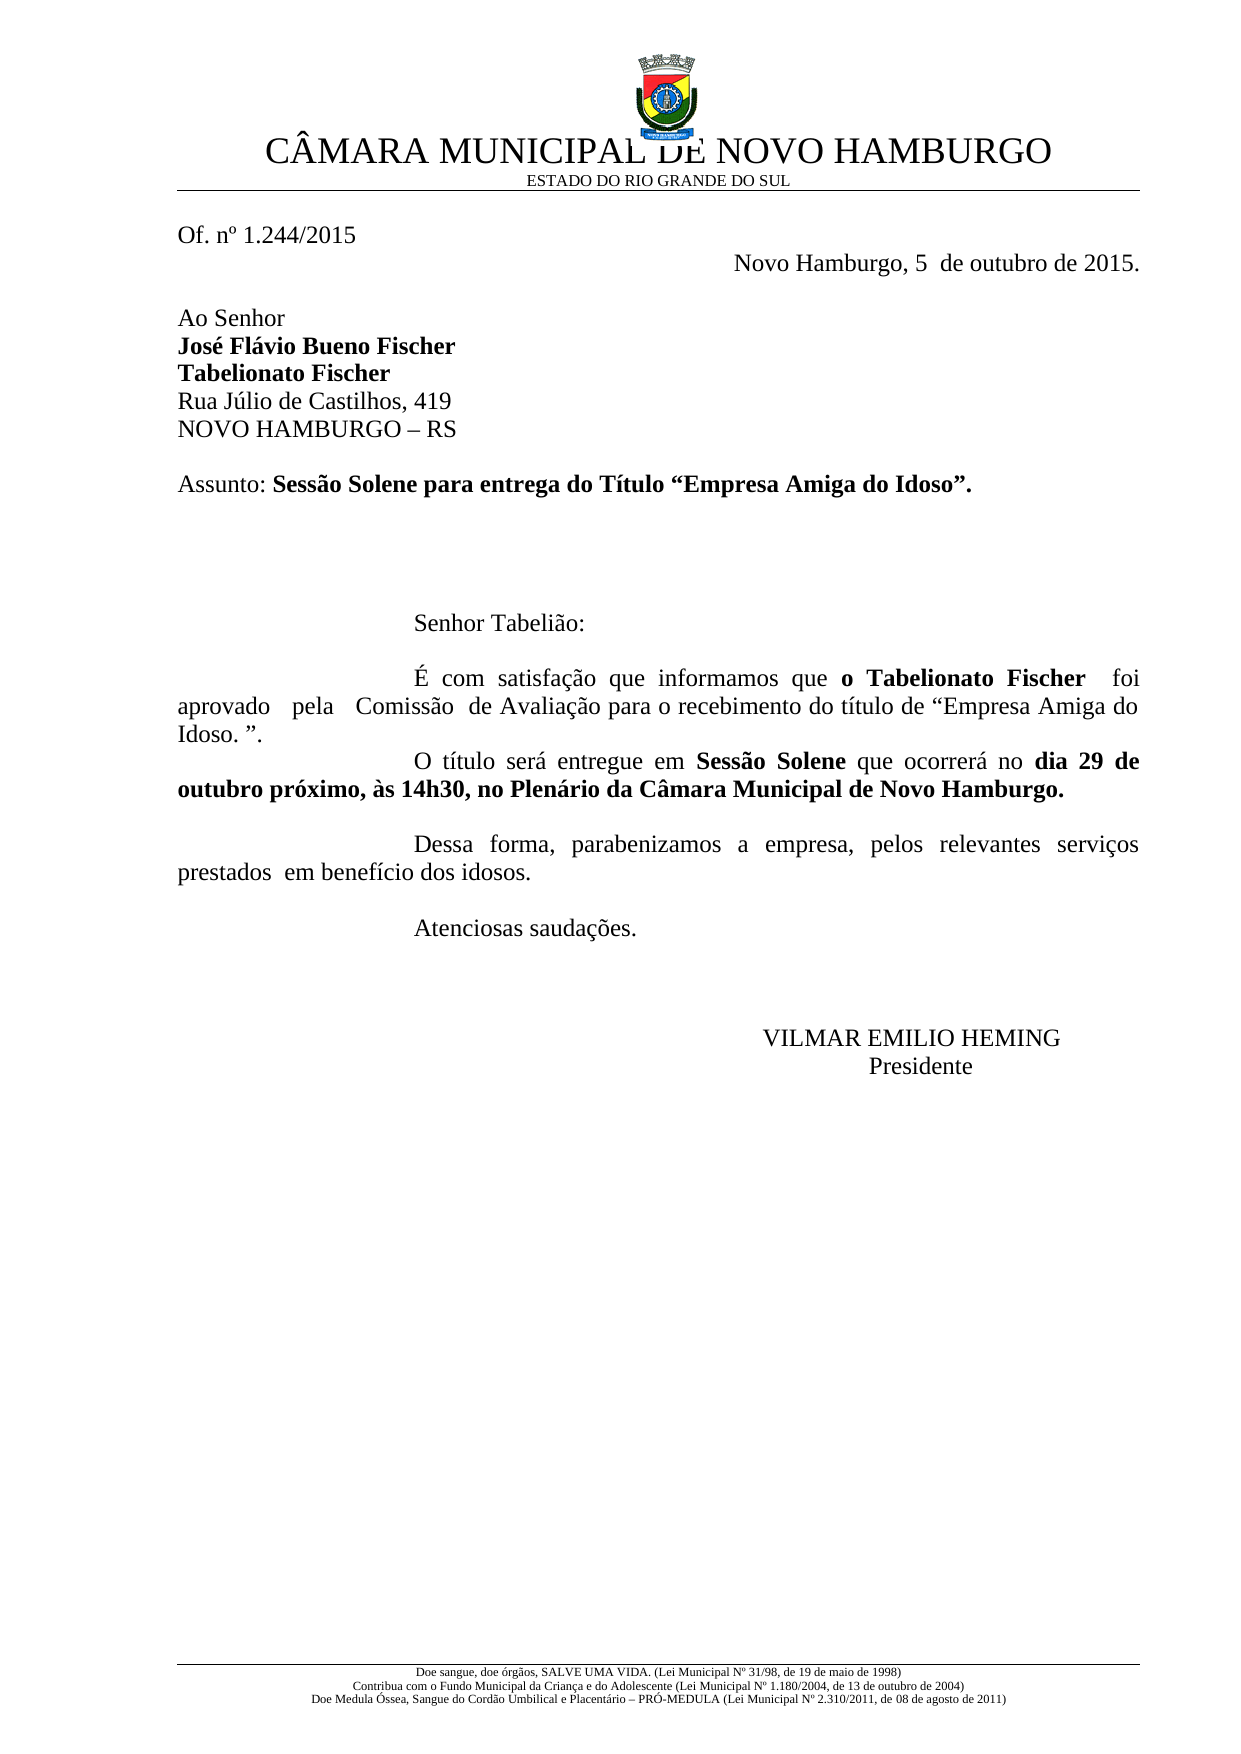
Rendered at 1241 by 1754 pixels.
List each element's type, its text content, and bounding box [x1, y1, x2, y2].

text Tabelionato Fischer [177, 359, 1140, 387]
text José Flávio Bueno Fischer [177, 332, 1140, 359]
text Novo Hamburgo, 5 de outubro de 2015. [177, 249, 1140, 276]
text VILMAR EMILIO HEMING [177, 1024, 1140, 1052]
text Dessa forma, parabenizamos a empresa, pelos relevantes serviços prestados em benefício dos idosos. [177, 831, 1140, 886]
text É com satisfação que informamos que o Tabelionato Fischer foi aprovado pela Comissão de Avaliação para o recebimento do título de “Empresa Amiga do Idoso. ”. [177, 664, 1140, 747]
text NOVO HAMBURGO – RS [177, 415, 1140, 443]
text Atenciosas saudações. [177, 914, 1140, 941]
text Rua Júlio de Castilhos, 419 [177, 387, 1140, 415]
text Assunto: Sessão Solene para entrega do Título “Empresa Amiga do Idoso”. [177, 470, 1140, 498]
text Of. nº 1.244/2015 [177, 221, 1140, 249]
text Senhor Tabelião: [177, 609, 1140, 637]
picture [630, 47, 700, 146]
text O título será entregue em Sessão Solene que ocorrerá no dia 29 de outubro próximo, às 14h30, no Plenário da Câmara Municipal de Novo Hamburgo. [177, 747, 1140, 803]
text Ao Senhor [177, 304, 1140, 332]
text Presidente [177, 1052, 1140, 1080]
